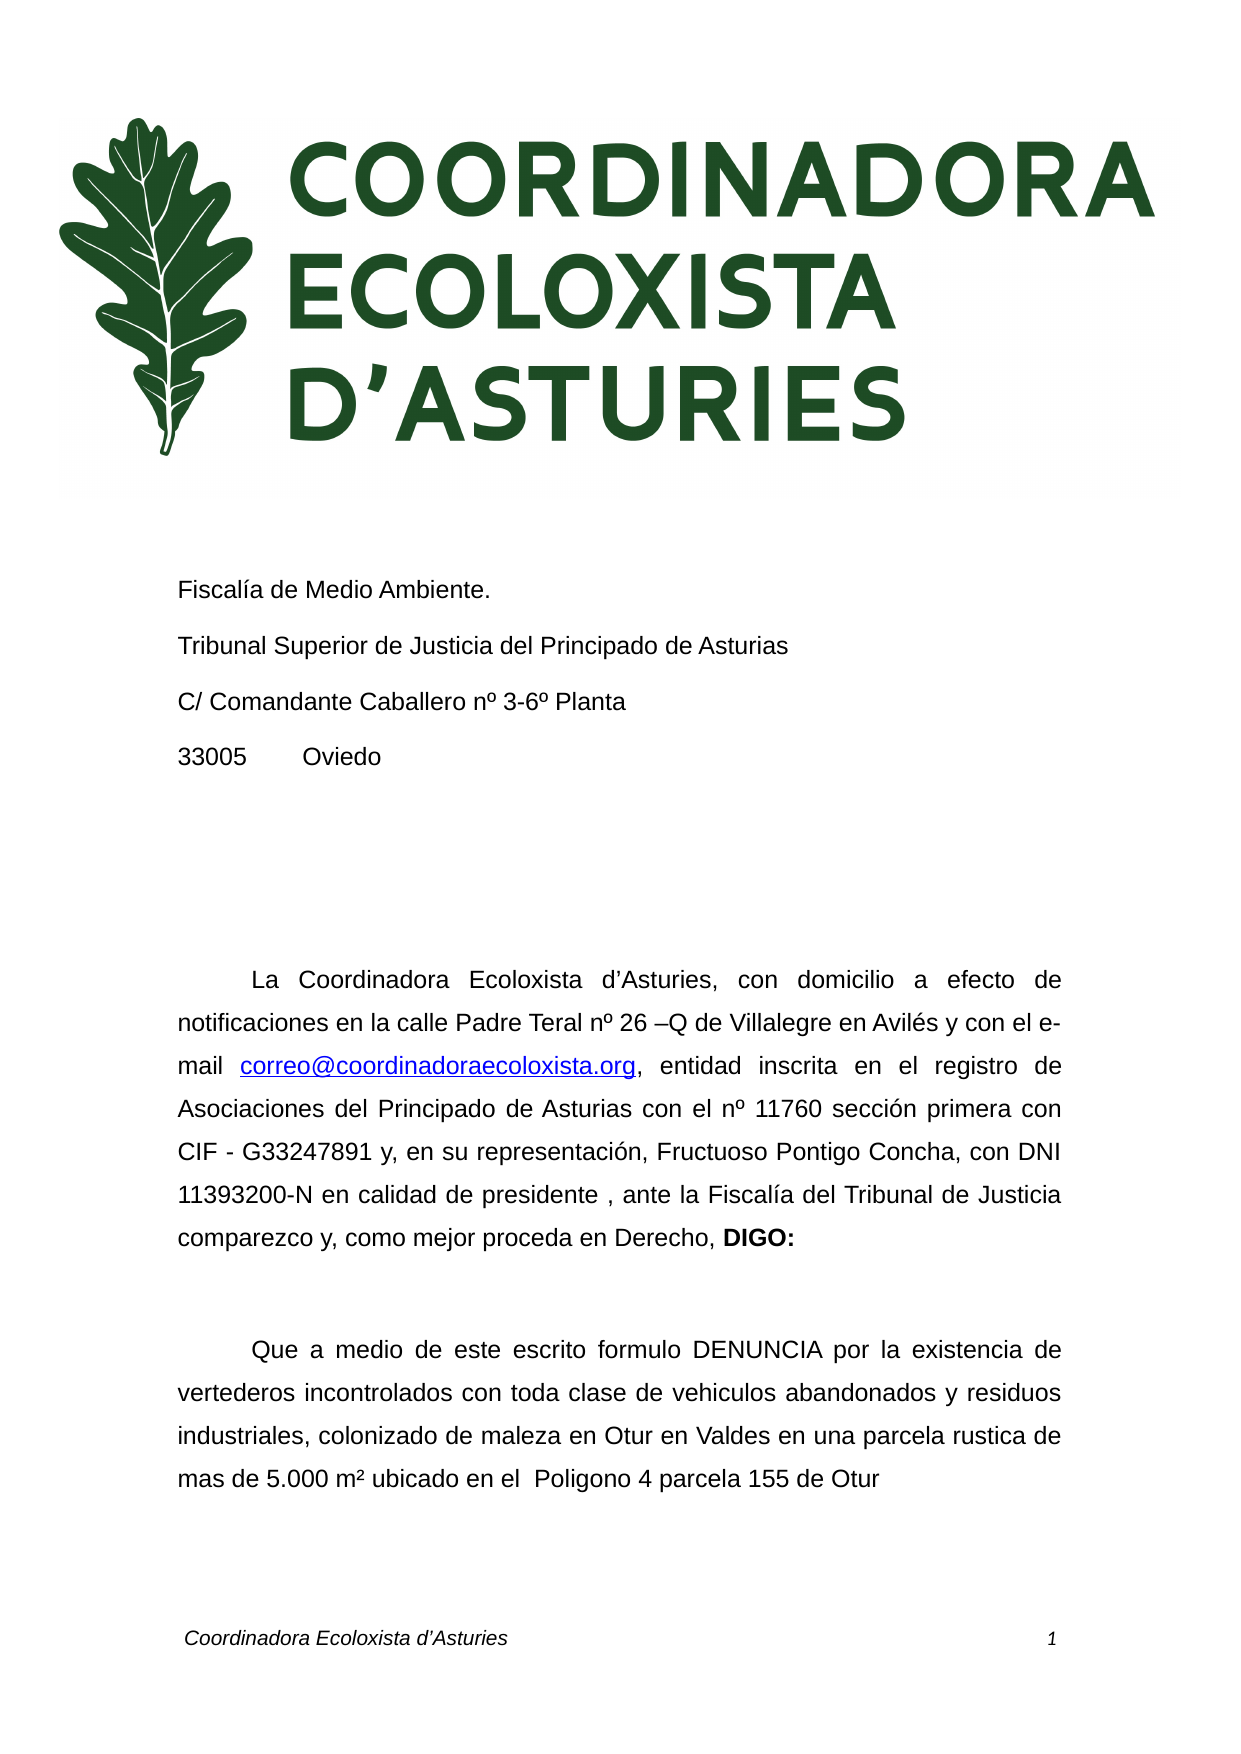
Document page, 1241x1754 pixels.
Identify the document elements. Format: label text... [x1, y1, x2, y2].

text Fiscalía de Medio Ambiente. [177, 575, 1063, 604]
picture [59, 118, 1182, 499]
text C/ Comandante Caballero nº 3-6º Planta [177, 686, 1063, 715]
text Tribunal Superior de Justicia del Principado de Asturias [177, 631, 1063, 659]
text La Coordinadora Ecoloxista d’Asturies, con domicilio a efecto de notificaciones en la calle Padre Teral nº 26 –Q de Villalegre en Avilés y con el e-mail correo@coordinadoraecoloxista.org, entidad inscrita en el registro de Asociaciones del Principado de Asturias con el nº 11760 sección primera con CIF - G33247891 y, en su representación, Fructuoso Pontigo Concha, con DNI 11393200-N en calidad de presidente , ante la Fiscalía del Tribunal de Justicia comparezco y, como mejor proceda en Derecho, DIGO: [177, 964, 1063, 1252]
text 33005 Oviedo [177, 742, 1063, 771]
text Que a medio de este escrito formulo DENUNCIA por la existencia de vertederos incontrolados con toda clase de vehiculos abandonados y residuos industriales, colonizado de maleza en Otur en Valdes en una parcela rustica de mas de 5.000 m² ubicado en el Poligono 4 parcela 155 de Otur [177, 1334, 1063, 1493]
